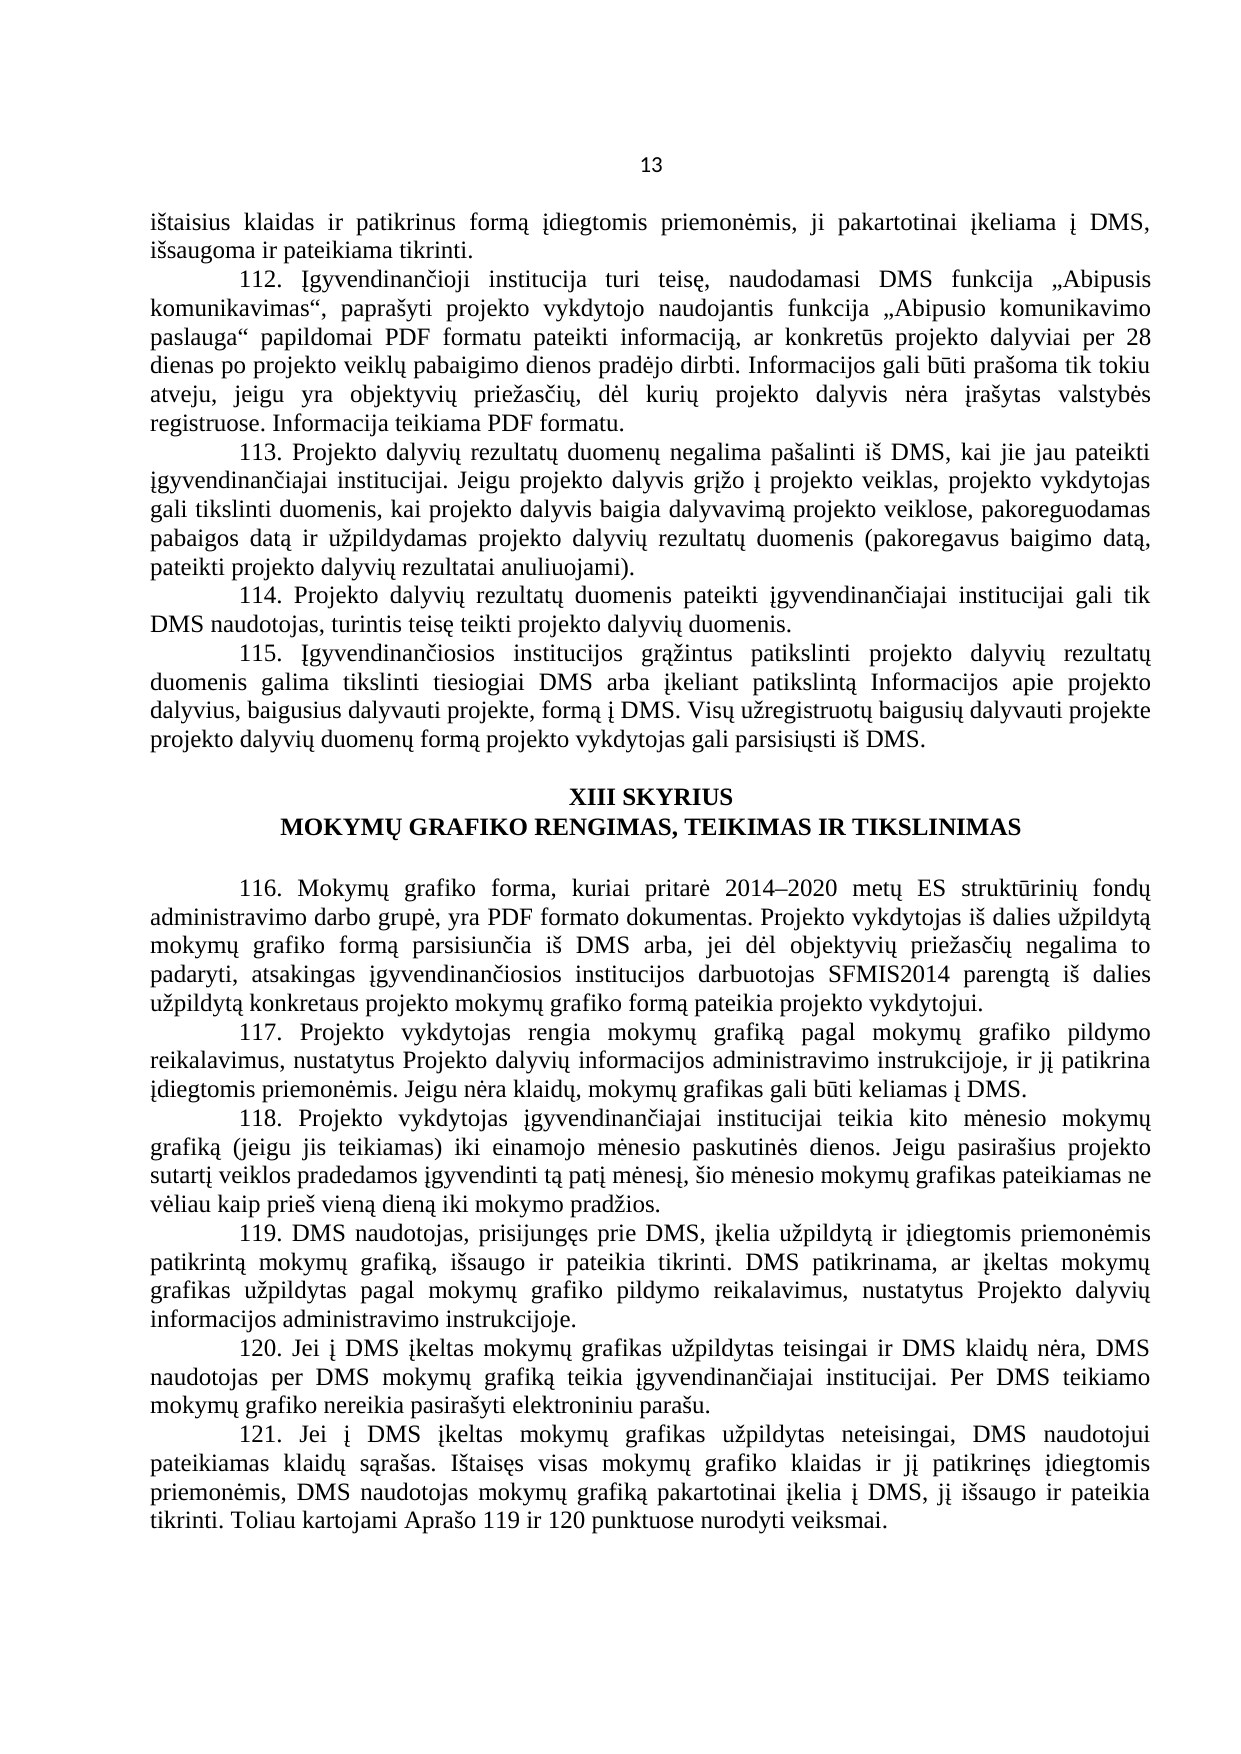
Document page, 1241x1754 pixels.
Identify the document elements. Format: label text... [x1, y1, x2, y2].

text 114. Projekto dalyvių rezultatų duomenis pateikti įgyvendinančiajai institucijai gali tik DMS naudotojas, turintis teisę teikti projekto dalyvių duomenis. [150, 581, 1152, 638]
text XIII SKYRIUS [150, 782, 1152, 811]
text 112. Įgyvendinančioji institucija turi teisę, naudodamasi DMS funkcija „Abipusis komunikavimas“, paprašyti projekto vykdytojo naudojantis funkcija „Abipusio komunikavimo paslauga“ papildomai PDF formatu pateikti informaciją, ar konkretūs projekto dalyviai per 28 dienas po projekto veiklų pabaigimo dienos pradėjo dirbti. Informacijos gali būti prašoma tik tokiu atveju, jeigu yra objektyvių priežasčių, dėl kurių projekto dalyvis nėra įrašytas valstybės registruose. Informacija teikiama PDF formatu. [150, 264, 1152, 437]
text MOKYMŲ GRAFIKO RENGIMAS, TEIKIMAS IR TIKSLINIMAS [150, 812, 1152, 841]
text 117. Projekto vykdytojas rengia mokymų grafiką pagal mokymų grafiko pildymo reikalavimus, nustatytus Projekto dalyvių informacijos administravimo instrukcijoje, ir jį patikrina įdiegtomis priemonėmis. Jeigu nėra klaidų, mokymų grafikas gali būti keliamas į DMS. [150, 1017, 1152, 1103]
text 121. Jei į DMS įkeltas mokymų grafikas užpildytas neteisingai, DMS naudotojui pateikiamas klaidų sąrašas. Ištaisęs visas mokymų grafiko klaidas ir jį patikrinęs įdiegtomis priemonėmis, DMS naudotojas mokymų grafiką pakartotinai įkelia į DMS, jį išsaugo ir pateikia tikrinti. Toliau kartojami Aprašo 119 ir 120 punktuose nurodyti veiksmai. [150, 1419, 1152, 1534]
text 115. Įgyvendinančiosios institucijos grąžintus patikslinti projekto dalyvių rezultatų duomenis galima tikslinti tiesiogiai DMS arba įkeliant patikslintą Informacijos apie projekto dalyvius, baigusius dalyvauti projekte, formą į DMS. Visų užregistruotų baigusių dalyvauti projekte projekto dalyvių duomenų formą projekto vykdytojas gali parsisiųsti iš DMS. [150, 638, 1152, 753]
text ištaisius klaidas ir patikrinus formą įdiegtomis priemonėmis, ji pakartotinai įkeliama į DMS, išsaugoma ir pateikiama tikrinti. [150, 207, 1152, 264]
text 119. DMS naudotojas, prisijungęs prie DMS, įkelia užpildytą ir įdiegtomis priemonėmis patikrintą mokymų grafiką, išsaugo ir pateikia tikrinti. DMS patikrinama, ar įkeltas mokymų grafikas užpildytas pagal mokymų grafiko pildymo reikalavimus, nustatytus Projekto dalyvių informacijos administravimo instrukcijoje. [150, 1218, 1152, 1333]
text 116. Mokymų grafiko forma, kuriai pritarė 2014–2020 metų ES struktūrinių fondų administravimo darbo grupė, yra PDF formato dokumentas. Projekto vykdytojas iš dalies užpildytą mokymų grafiko formą parsisiunčia iš DMS arba, jei dėl objektyvių priežasčių negalima to padaryti, atsakingas įgyvendinančiosios institucijos darbuotojas SFMIS2014 parengtą iš dalies užpildytą konkretaus projekto mokymų grafiko formą pateikia projekto vykdytojui. [150, 873, 1152, 1017]
text 113. Projekto dalyvių rezultatų duomenų negalima pašalinti iš DMS, kai jie jau pateikti įgyvendinančiajai institucijai. Jeigu projekto dalyvis grįžo į projekto veiklas, projekto vykdytojas gali tikslinti duomenis, kai projekto dalyvis baigia dalyvavimą projekto veiklose, pakoreguodamas pabaigos datą ir užpildydamas projekto dalyvių rezultatų duomenis (pakoregavus baigimo datą, pateikti projekto dalyvių rezultatai anuliuojami). [150, 437, 1152, 581]
text 118. Projekto vykdytojas įgyvendinančiajai institucijai teikia kito mėnesio mokymų grafiką (jeigu jis teikiamas) iki einamojo mėnesio paskutinės dienos. Jeigu pasirašius projekto sutartį veiklos pradedamos įgyvendinti tą patį mėnesį, šio mėnesio mokymų grafikas pateikiamas ne vėliau kaip prieš vieną dieną iki mokymo pradžios. [150, 1103, 1152, 1218]
text 120. Jei į DMS įkeltas mokymų grafikas užpildytas teisingai ir DMS klaidų nėra, DMS naudotojas per DMS mokymų grafiką teikia įgyvendinančiajai institucijai. Per DMS teikiamo mokymų grafiko nereikia pasirašyti elektroniniu parašu. [150, 1333, 1152, 1419]
